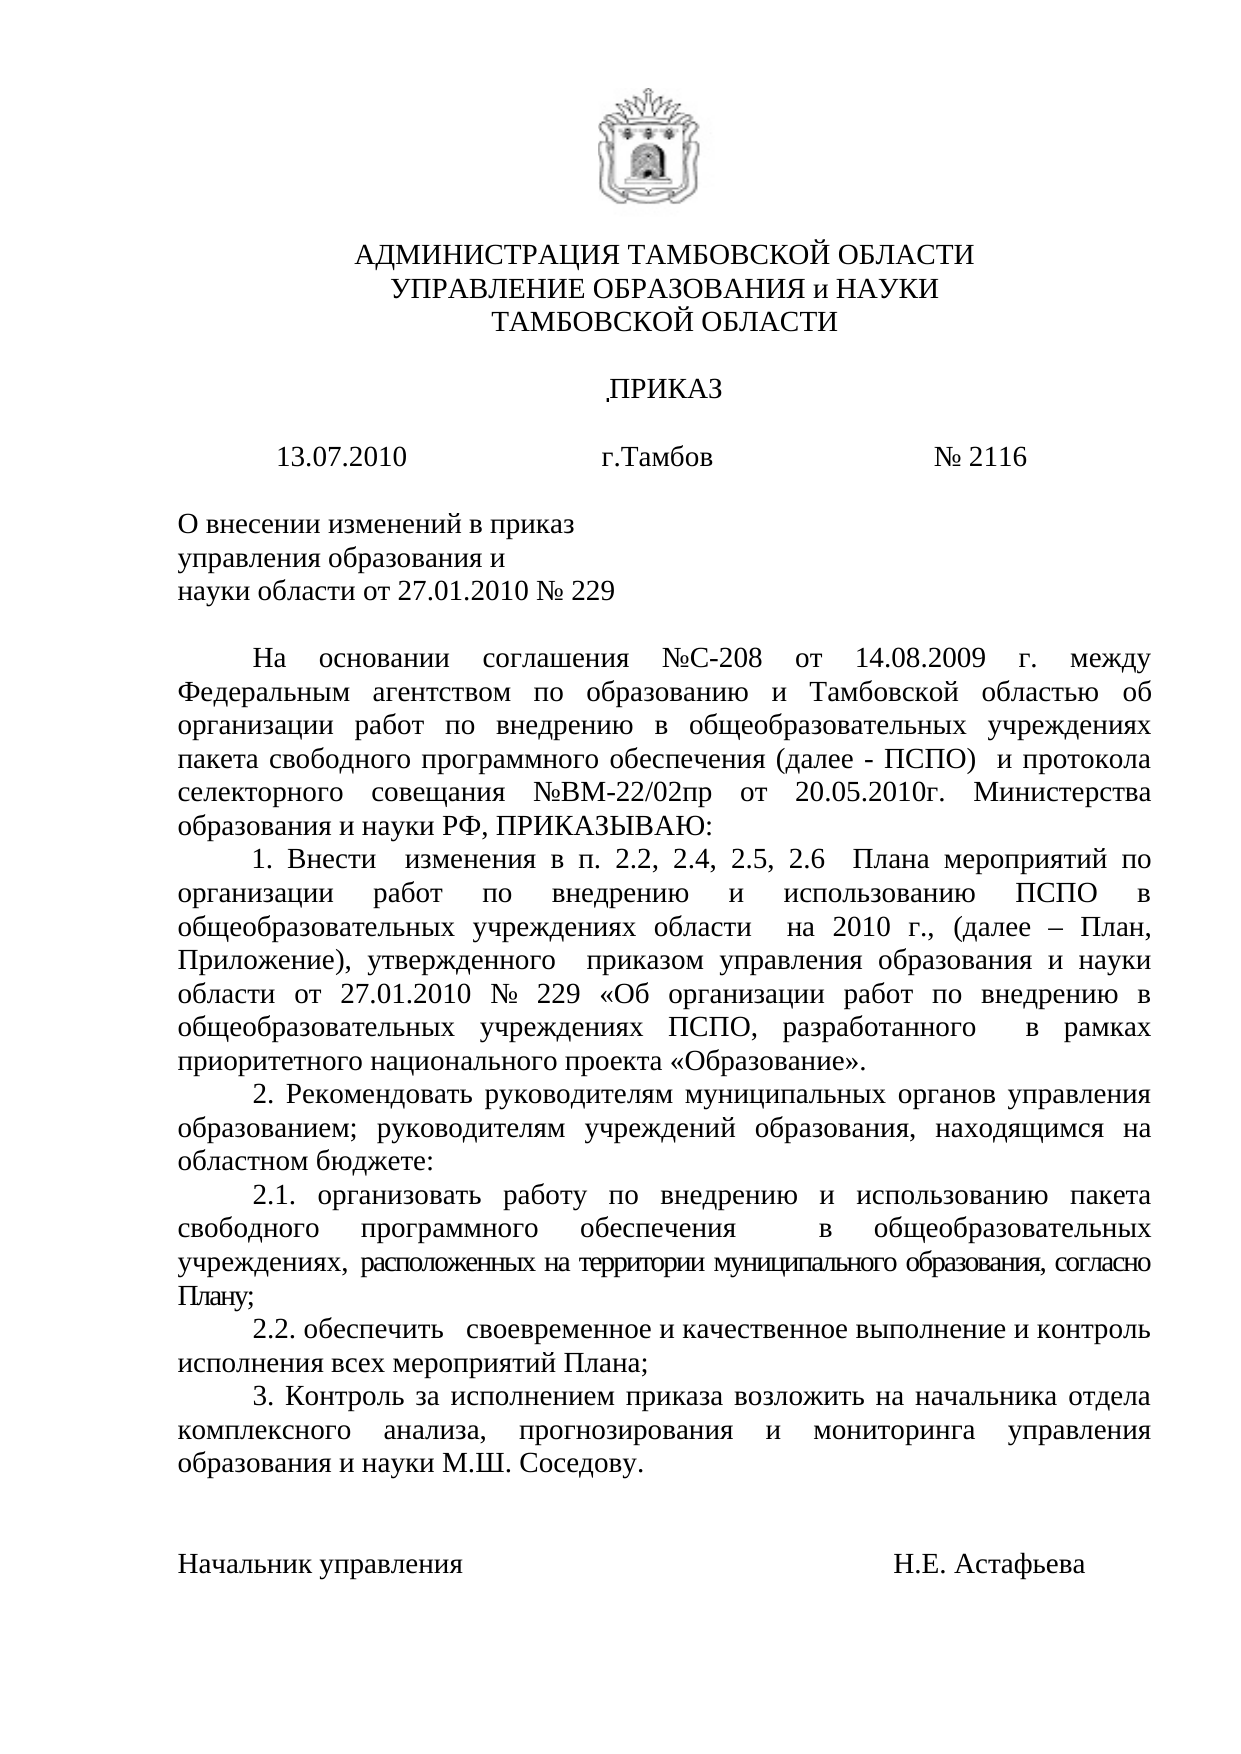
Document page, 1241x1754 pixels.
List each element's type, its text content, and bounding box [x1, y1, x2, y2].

text 3. Контроль за исполнением приказа возложить на начальника отдела комплексного анализа, прогнозирования и мониторинга управления образования и науки М.Ш. Соседову. [177, 1378, 1152, 1479]
text 2.1. организовать работу по внедрению и использованию пакета свободного программного обеспечения в общеобразовательных учреждениях, расположенных на территории муниципального образования, согласно Плану; [177, 1177, 1152, 1311]
text УПРАВЛЕНИЕ ОБРАЗОВАНИЯ и НАУКИ [177, 271, 1152, 304]
text 2. Рекомендовать руководителям муниципальных органов управления образованием; руководителям учреждений образования, находящимся на областном бюджете: [177, 1076, 1152, 1177]
text науки области от 27.01.2010 № 229 [177, 573, 1152, 607]
table_header г.Тамбов [437, 439, 878, 473]
text Начальник управления Н.Е. Астафьева [177, 1546, 1152, 1579]
text О внесении изменений в приказ управления образования и [177, 506, 1152, 573]
text 1. Внести изменения в п. 2.2, 2.4, 2.5, 2.6 Плана мероприятий по организации работ по внедрению и использованию ПСПО в общеобразовательных учреждениях области на 2010 г., (далее – План, Приложение), утвержденного приказом управления образования и науки области от 27.01.2010 № 229 «Об организации работ по внедрению в общеобразовательных учреждениях ПСПО, разработанного в рамках приоритетного национального проекта «Образование». [177, 842, 1152, 1076]
table_header 13.07.2010 [246, 439, 437, 473]
text На основании соглашения №С-208 от 14.08.2009 г. между Федеральным агентством по образованию и Тамбовской областью об организации работ по внедрению в общеобразовательных учреждениях пакета свободного программного обеспечения (далее - ПСПО) и протокола селекторного совещания №ВМ-22/02пр от 20.05.2010г. Министерства образования и науки РФ, ПРИКАЗЫВАЮ: [177, 640, 1152, 842]
text 2.2. обеспечить своевременное и качественное выполнение и контроль исполнения всех мероприятий Плана; [177, 1311, 1152, 1378]
text ТАМБОВСКОЙ ОБЛАСТИ [177, 304, 1152, 338]
text АДМИНИСТРАЦИЯ ТАМБОВСКОЙ ОБЛАСТИ [177, 237, 1152, 271]
table_header № 2116 [878, 439, 1083, 473]
text ПРИКАЗ [177, 372, 1152, 405]
